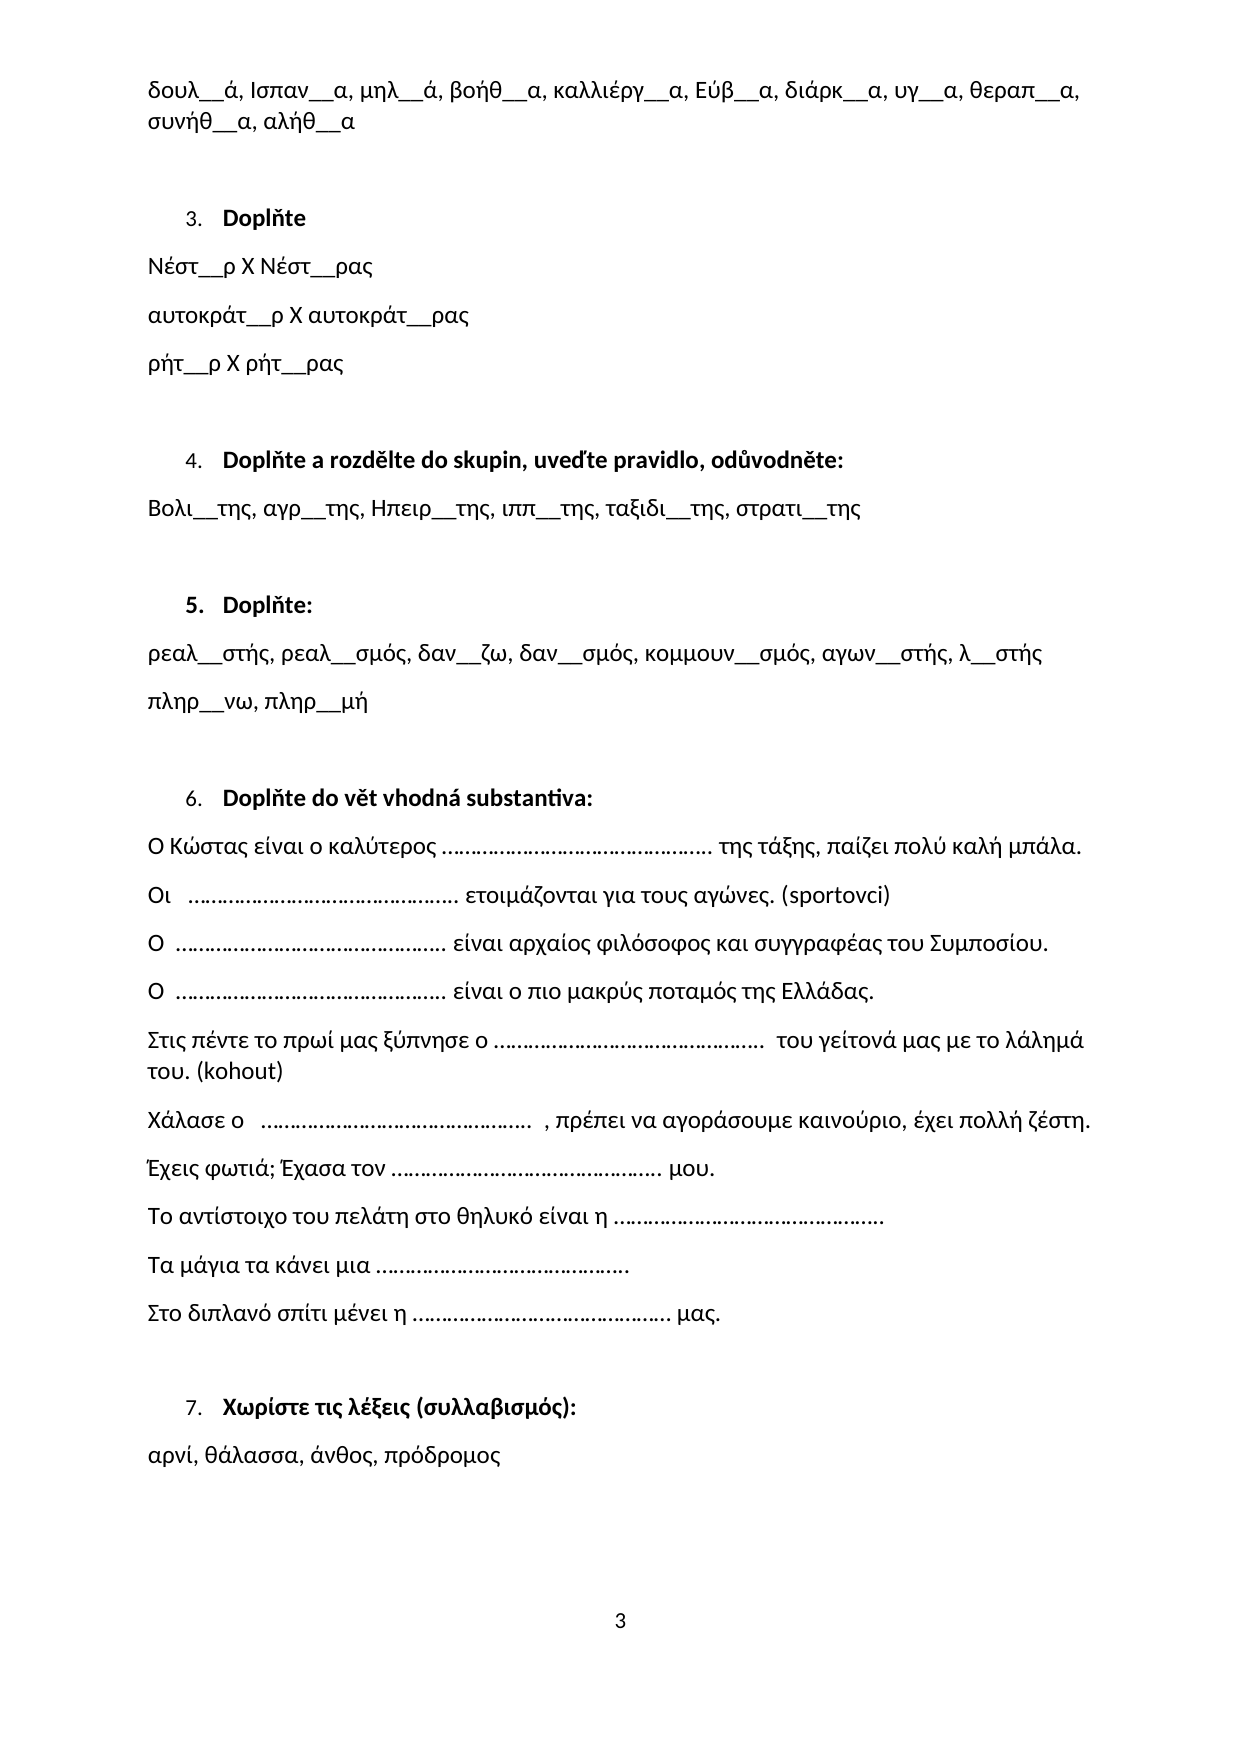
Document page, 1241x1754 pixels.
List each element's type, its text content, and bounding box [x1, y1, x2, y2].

text Βολι__της, αγρ__της, Ηπειρ__της, ιππ__της, ταξιδι__της, στρατι__της [148, 492, 1093, 523]
list Doplňte: [185, 589, 1093, 619]
text Το αντίστοιχο του πελάτη στο θηλυκό είναι η ……………………………………….. [148, 1200, 1093, 1231]
text ρεαλ__στής, ρεαλ__σμός, δαν__ζω, δαν__σμός, κομμουν__σμός, αγων__στής, λ__στής [148, 637, 1093, 668]
text Ο ……………………………………….. είναι αρχαίος φιλόσοφος και συγγραφέας του Συμποσίου. [148, 927, 1093, 958]
list Χωρίστε τις λέξεις (συλλαβισμός): [185, 1391, 1093, 1422]
text Nέστ__ρ Χ Νέστ__ρας [148, 250, 1093, 281]
text Έχεις φωτιά; Έχασα τον ……………………………………….. μου. [148, 1152, 1093, 1183]
text Χάλασε ο ……………………………………….. , πρέπει να αγοράσουμε καινούριο, έχει πολλή ζέστη. [148, 1104, 1093, 1134]
list Doplňte a rozdělte do skupin, uveďte pravidlo, odůvodněte: [185, 444, 1093, 474]
text δουλ__ά, Ισπαν__α, μηλ__ά, βοήθ__α, καλλιέργ__α, Εύβ__α, διάρκ__α, υγ__α, θεραπ__α, συνήθ__α, αλήθ__α [148, 74, 1093, 136]
text Στις πέντε το πρωί μας ξύπνησε ο ……………………………………….. του γείτονά μας με το λάλημά του. (kohout) [148, 1024, 1093, 1086]
list Doplňte [185, 202, 1093, 233]
text Στο διπλανό σπίτι μένει η ……………………………………… μας. [148, 1297, 1093, 1328]
text Ο ……………………………………….. είναι ο πιο μακρύς ποταμός της Ελλάδας. [148, 975, 1093, 1006]
text αρνί, θάλασσα, άνθος, πρόδρομος [148, 1439, 1093, 1470]
text πληρ__νω, πληρ__μή [148, 685, 1093, 716]
text αυτοκράτ__ρ Χ αυτοκράτ__ρας [148, 299, 1093, 329]
text ρήτ__ρ Χ ρήτ__ρας [148, 347, 1093, 378]
text Τα μάγια τα κάνει μια …………………………………….. [148, 1249, 1093, 1279]
text O Kώστας είναι ο καλύτερος ……………………………………….. της τάξης, παίζει πολύ καλή μπάλα. [148, 830, 1093, 861]
list Doplňte do vět vhodná substantiva: [185, 782, 1093, 813]
text Οι ……………………………………….. ετοιμάζονται για τους αγώνες. (sportovci) [148, 879, 1093, 909]
